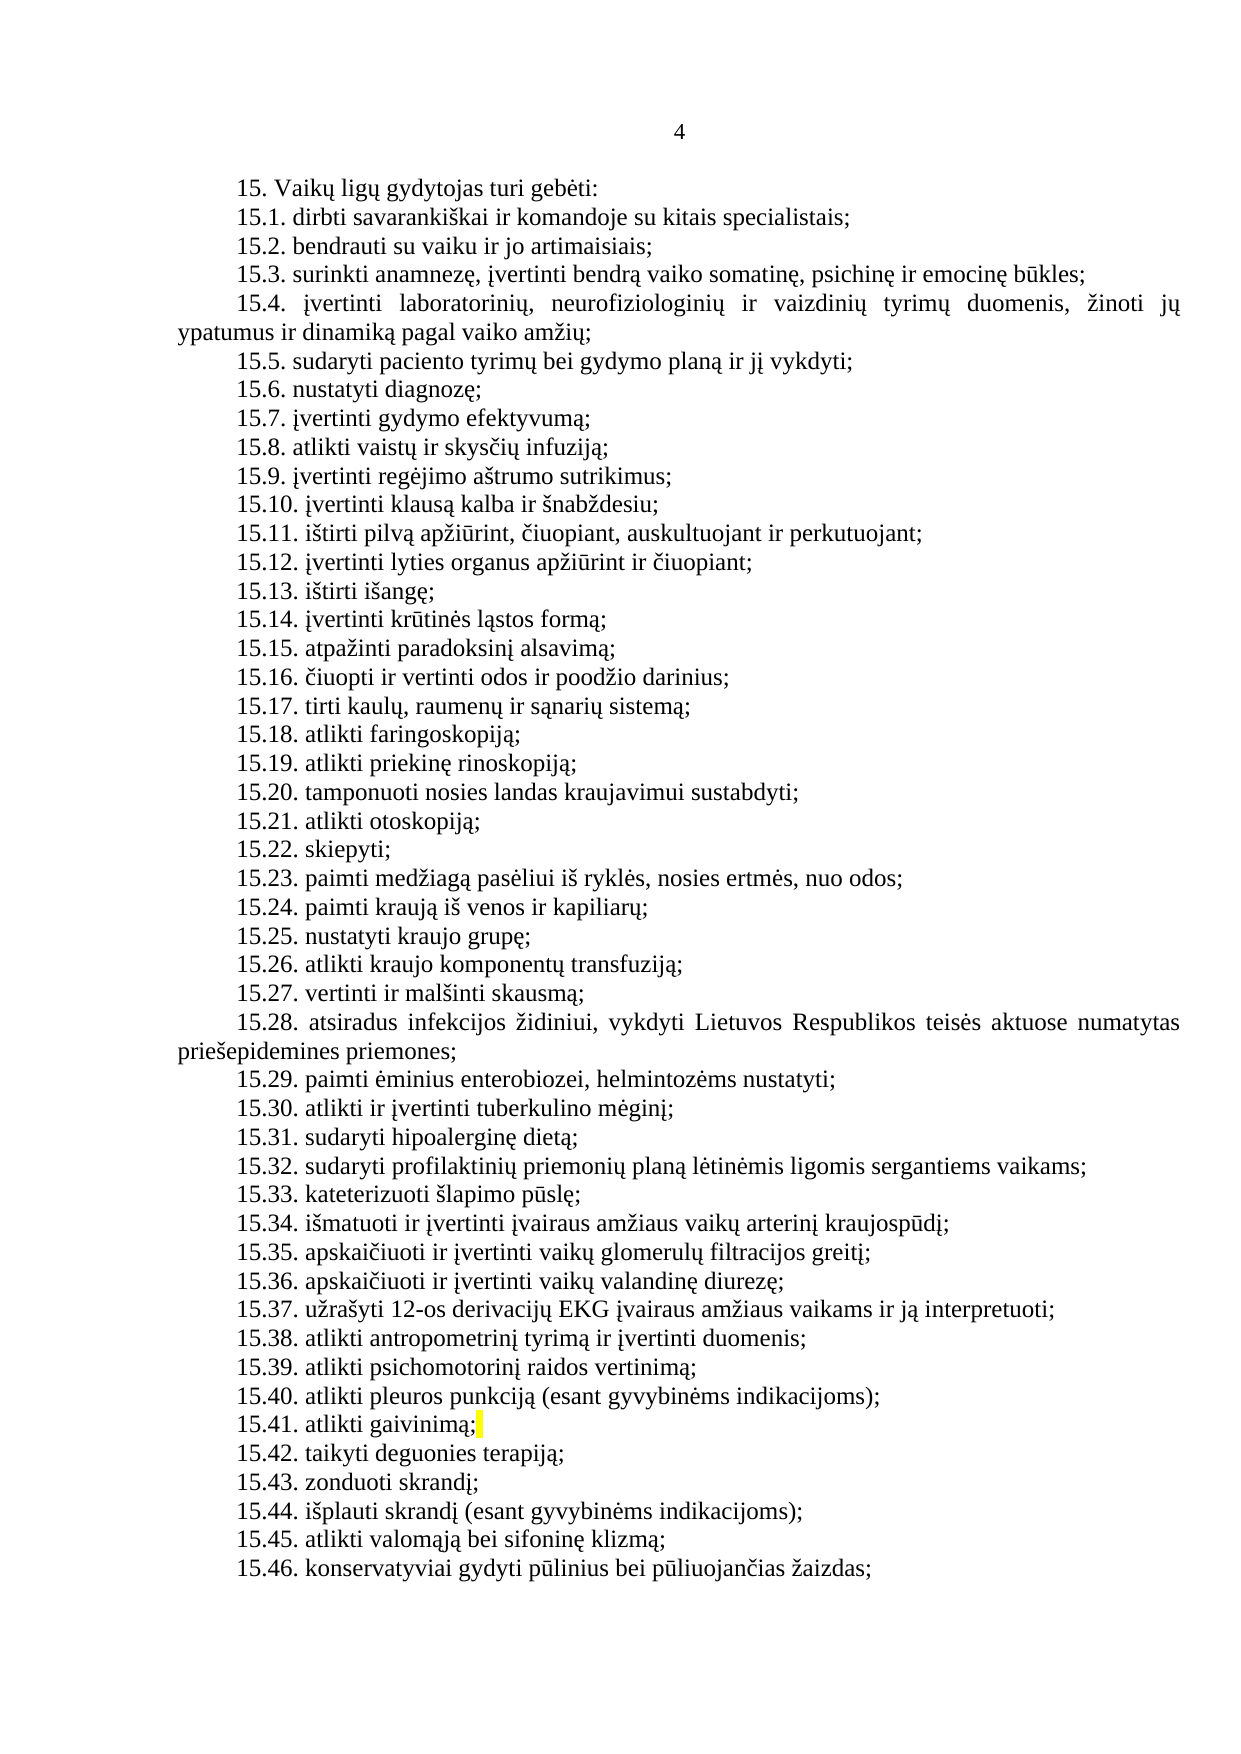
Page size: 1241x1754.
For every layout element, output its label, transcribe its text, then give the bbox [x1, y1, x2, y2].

text 15.43. zonduoti skrandį; [236, 1467, 1181, 1496]
text 15.5. sudaryti paciento tyrimų bei gydymo planą ir jį vykdyti; [177, 346, 1181, 374]
text 15.24. paimti kraują iš venos ir kapiliarų; [177, 892, 1181, 921]
text 15.12. įvertinti lyties organus apžiūrint ir čiuopiant; [177, 547, 1181, 576]
text 15.33. kateterizuoti šlapimo pūslę; [177, 1179, 1181, 1208]
text 15.26. atlikti kraujo komponentų transfuziją; [177, 949, 1181, 978]
text 15.41. atlikti gaivinimą; [177, 1409, 1181, 1438]
text 15.17. tirti kaulų, raumenų ir sąnarių sistemą; [177, 691, 1181, 719]
text 15.20. tamponuoti nosies landas kraujavimui sustabdyti; [177, 777, 1181, 806]
text 15.38. atlikti antropometrinį tyrimą ir įvertinti duomenis; [177, 1323, 1181, 1352]
text 15.35. apskaičiuoti ir įvertinti vaikų glomerulų filtracijos greitį; [177, 1237, 1181, 1266]
text 15.19. atlikti priekinę rinoskopiją; [177, 748, 1181, 777]
text 15.34. išmatuoti ir įvertinti įvairaus amžiaus vaikų arterinį kraujospūdį; [177, 1208, 1181, 1237]
text 15.36. apskaičiuoti ir įvertinti vaikų valandinę diurezę; [177, 1266, 1181, 1294]
text 15.37. užrašyti 12-os derivacijų EKG įvairaus amžiaus vaikams ir ją interpretuoti; [177, 1294, 1181, 1323]
text 15.8. atlikti vaistų ir skysčių infuziją; [177, 432, 1181, 461]
text 15.11. ištirti pilvą apžiūrint, čiuopiant, auskultuojant ir perkutuojant; [177, 518, 1181, 547]
text 15.32. sudaryti profilaktinių priemonių planą lėtinėmis ligomis sergantiems vaikams; [177, 1151, 1181, 1179]
text 15.40. atlikti pleuros punkciją (esant gyvybinėms indikacijoms); [177, 1381, 1181, 1409]
text 15.9. įvertinti regėjimo aštrumo sutrikimus; [177, 461, 1181, 489]
text 15.16. čiuopti ir vertinti odos ir poodžio darinius; [177, 662, 1181, 691]
text 15.25. nustatyti kraujo grupę; [177, 921, 1181, 949]
text 15.2. bendrauti su vaiku ir jo artimaisiais; [236, 231, 1181, 259]
text 15.31. sudaryti hipoalerginę dietą; [177, 1122, 1181, 1151]
text 15.1. dirbti savarankiškai ir komandoje su kitais specialistais; [236, 202, 1181, 231]
text 15.18. atlikti faringoskopiją; [177, 719, 1181, 748]
text 15.3. surinkti anamnezę, įvertinti bendrą vaiko somatinę, psichinę ir emocinę būkles; [177, 259, 1181, 288]
text 15.14. įvertinti krūtinės ląstos formą; [236, 604, 1181, 633]
text 15.28. atsiradus infekcijos židiniui, vykdyti Lietuvos Respublikos teisės aktuose numatytas priešepidemines priemones; [177, 1007, 1181, 1064]
text 15.30. atlikti ir įvertinti tuberkulino mėginį; [177, 1093, 1181, 1122]
text 15.4. įvertinti laboratorinių, neurofiziologinių ir vaizdinių tyrimų duomenis, žinoti jų ypatumus ir dinamiką pagal vaiko amžių; [177, 288, 1181, 346]
text 15.29. paimti ėminius enterobiozei, helmintozėms nustatyti; [177, 1064, 1181, 1093]
text 15.7. įvertinti gydymo efektyvumą; [177, 403, 1181, 432]
text 15.39. atlikti psichomotorinį raidos vertinimą; [177, 1352, 1181, 1381]
text 15.27. vertinti ir malšinti skausmą; [177, 978, 1181, 1007]
text 15.46. konservatyviai gydyti pūlinius bei pūliuojančias žaizdas; [236, 1553, 1181, 1582]
text 15.45. atlikti valomąją bei sifoninę klizmą; [177, 1524, 1181, 1553]
text 15.22. skiepyti; [177, 834, 1181, 863]
text 15.23. paimti medžiagą pasėliui iš ryklės, nosies ertmės, nuo odos; [177, 863, 1181, 892]
text 15.6. nustatyti diagnozę; [177, 374, 1181, 403]
text 15.21. atlikti otoskopiją; [177, 806, 1181, 834]
text 15. Vaikų ligų gydytojas turi gebėti: [177, 173, 1181, 202]
text 15.13. ištirti išangę; [236, 576, 1181, 604]
text 15.42. taikyti deguonies terapiją; [177, 1438, 1181, 1467]
text 15.15. atpažinti paradoksinį alsavimą; [236, 633, 1181, 662]
text 15.44. išplauti skrandį (esant gyvybinėms indikacijoms); [236, 1496, 1181, 1524]
text 15.10. įvertinti klausą kalba ir šnabždesiu; [177, 489, 1181, 518]
